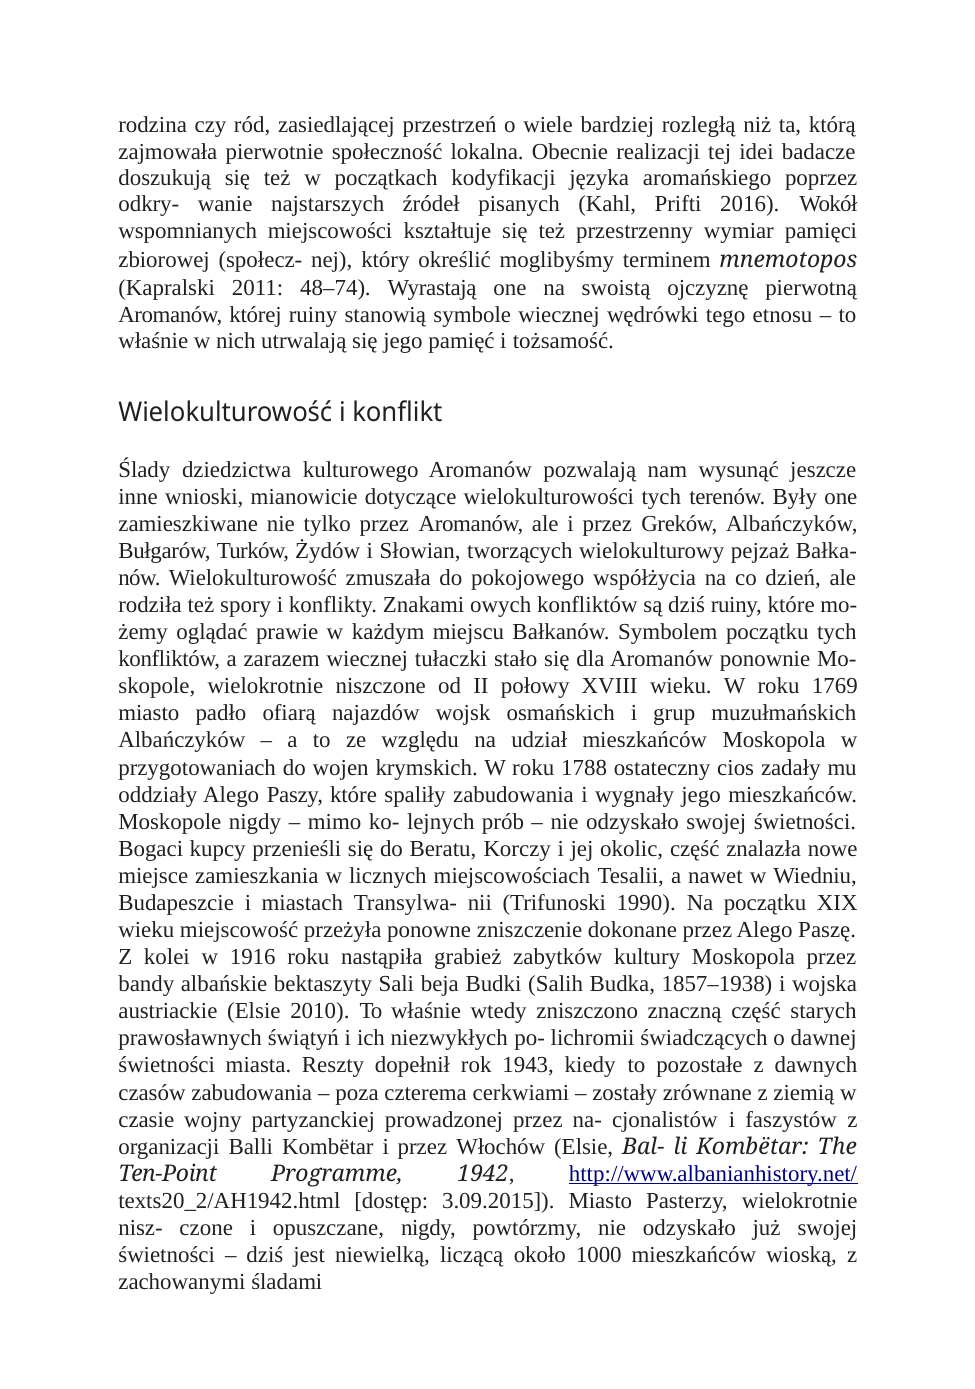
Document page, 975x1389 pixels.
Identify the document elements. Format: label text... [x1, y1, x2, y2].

subtitle Wielokulturowość i konflikt [118, 392, 869, 429]
text Ślady dziedzictwa kulturowego Aromanów pozwalają nam wysunąć jeszcze inne wnioski, mianowicie dotyczące wielokulturowości tych terenów. Były one zamieszkiwane nie tylko przez Aromanów, ale i przez Greków, Albańczyków, Bułgarów, Turków, Żydów i Słowian, tworzących wielokulturowy pejzaż Bałka- nów. Wielokulturowość zmuszała do pokojowego współżycia na co dzień, ale rodziła też spory i konflikty. Znakami owych konfliktów są dziś ruiny, które mo- żemy oglądać prawie w każdym miejscu Bałkanów. Symbolem początku tych konfliktów, a zarazem wiecznej tułaczki stało się dla Aromanów ponownie Mo- skopole, wielokrotnie niszczone od II połowy XVIII wieku. W roku 1769 miasto padło ofiarą najazdów wojsk osmańskich i grup muzułmańskich Albańczyków – a to ze względu na udział mieszkańców Moskopola w przygotowaniach do wojen krymskich. W roku 1788 ostateczny cios zadały mu oddziały Alego Paszy, które spaliły zabudowania i wygnały jego mieszkańców. Moskopole nigdy – mimo ko- lejnych prób – nie odzyskało swojej świetności. Bogaci kupcy przenieśli się do Beratu, Korczy i jej okolic, część znalazła nowe miejsce zamieszkania w licznych miejscowościach Tesalii, a nawet w Wiedniu, Budapeszcie i miastach Transylwa- nii (Trifunoski 1990). Na początku XIX wieku miejscowość przeżyła ponowne zniszczenie dokonane przez Alego Paszę. Z kolei w 1916 roku nastąpiła grabież zabytków kultury Moskopola przez bandy albańskie bektaszyty Sali beja Budki (Salih Budka, 1857–1938) i wojska austriackie (Elsie 2010). To właśnie wtedy zniszczono znaczną część starych prawosławnych świątyń i ich niezwykłych po- lichromii świadczących o dawnej świetności miasta. Reszty dopełnił rok 1943, kiedy to pozostałe z dawnych czasów zabudowania – poza czterema cerkwiami – zostały zrównane z ziemią w czasie wojny partyzanckiej prowadzonej przez na- cjonalistów i faszystów z organizacji Balli Kombëtar i przez Włochów (Elsie, Bal- li Kombëtar: The Ten-Point Programme, 1942, http://www.albanianhistory.net/ texts20_2/AH1942.html [dostęp: 3.09.2015]). Miasto Pasterzy, wielokrotnie nisz- czone i opuszczane, nigdy, powtórzmy, nie odzyskało już swojej świetności – dziś jest niewielką, liczącą około 1000 mieszkańców wioską, z zachowanymi śladami [118, 455, 857, 1295]
text rodzina czy ród, zasiedlającej przestrzeń o wiele bardziej rozległą niż ta, którą zajmowała pierwotnie społeczność lokalna. Obecnie realizacji tej idei badacze doszukują się też w początkach kodyfikacji języka aromańskiego poprzez odkry- wanie najstarszych źródeł pisanych (Kahl, Prifti 2016). Wokół wspomnianych miejscowości kształtuje się też przestrzenny wymiar pamięci zbiorowej (społecz- nej), który określić moglibyśmy terminem mnemotopos (Kapralski 2011: 48–74). Wyrastają one na swoistą ojczyznę pierwotną Aromanów, której ruiny stanowią symbole wiecznej wędrówki tego etnosu – to właśnie w nich utrwalają się jego pamięć i tożsamość. [118, 111, 857, 353]
